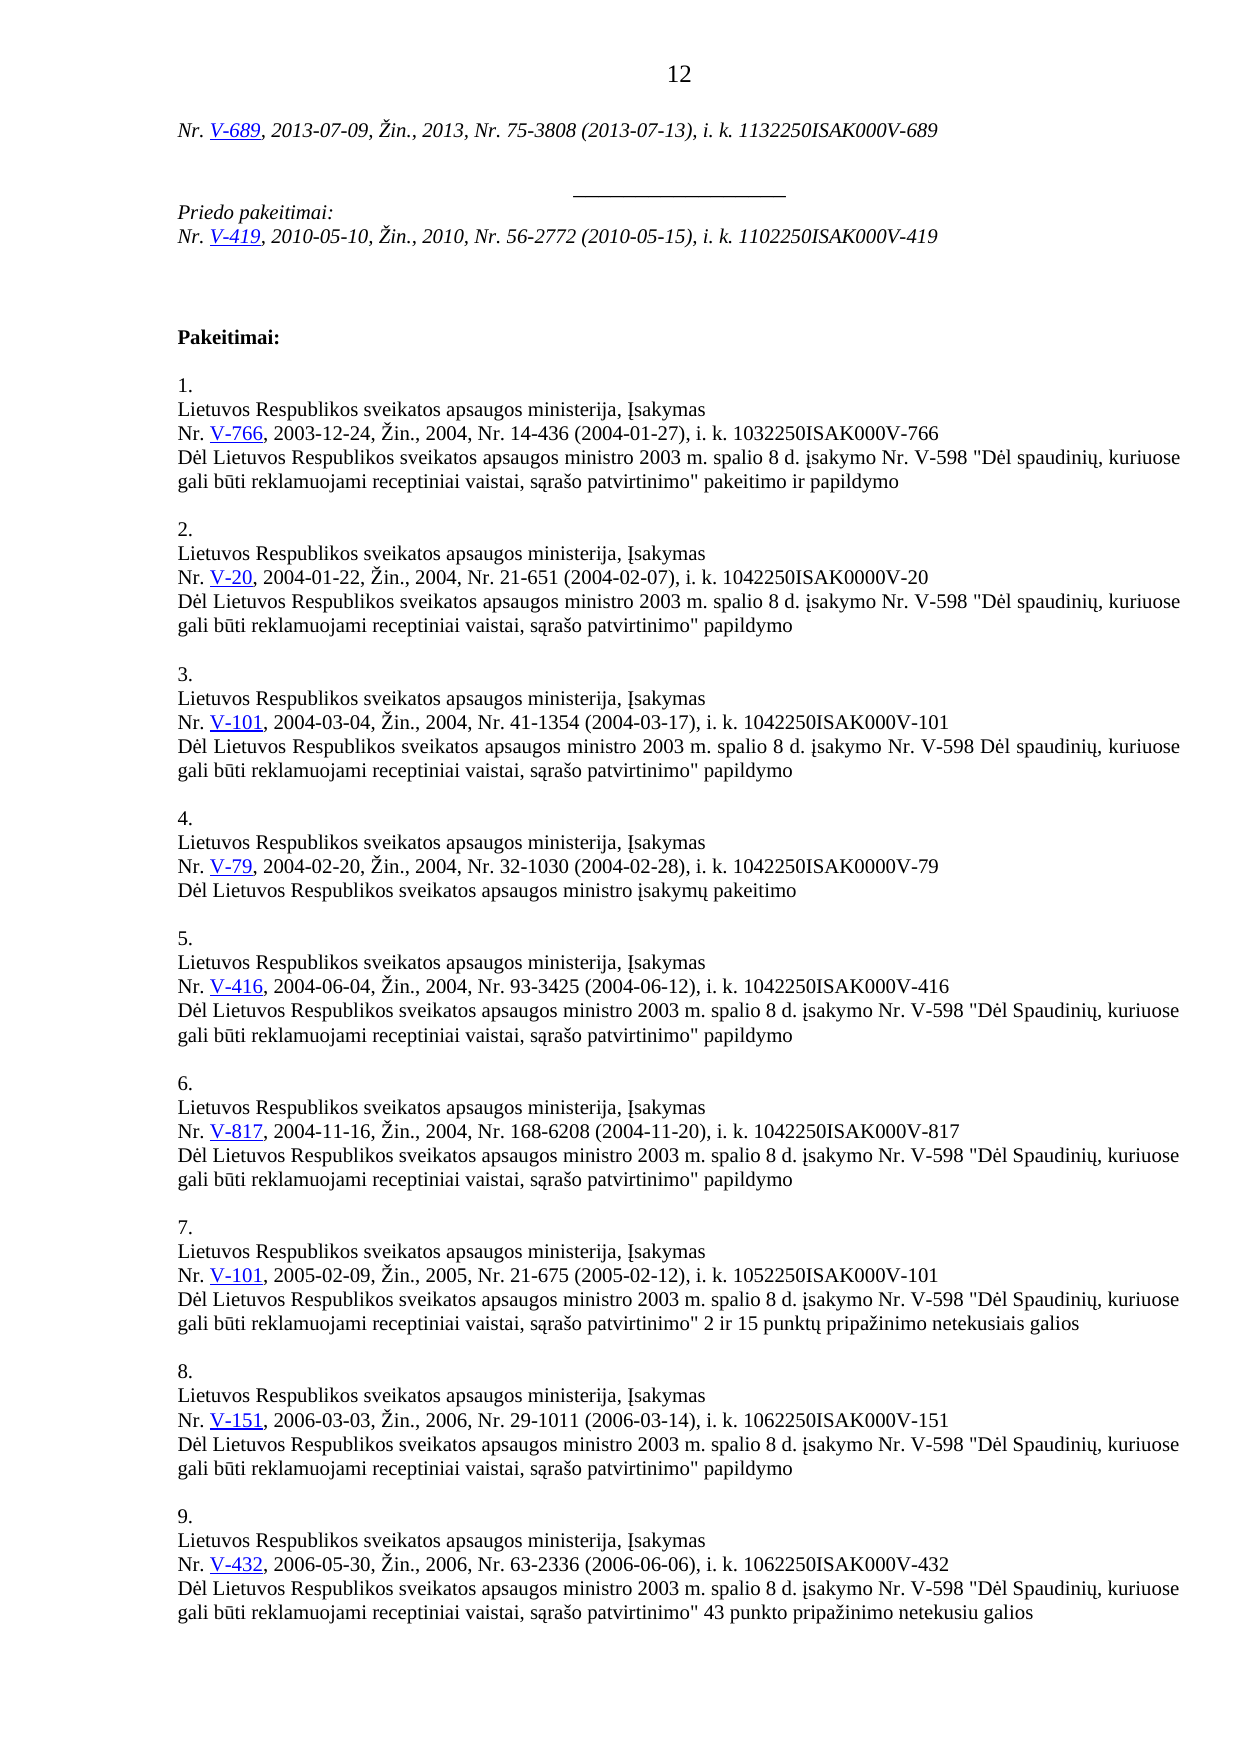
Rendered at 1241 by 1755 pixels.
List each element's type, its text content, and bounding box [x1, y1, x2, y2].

text Lietuvos Respublikos sveikatos apsaugos ministerija, Įsakymas [177, 1239, 1181, 1263]
text 6. [177, 1071, 1181, 1095]
text Dėl Lietuvos Respublikos sveikatos apsaugos ministro 2003 m. spalio 8 d. įsakymo Nr. V-598 "Dėl Spaudinių, kuriuose gali būti reklamuojami receptiniai vaistai, sąrašo patvirtinimo" 43 punkto pripažinimo netekusiu galios [177, 1576, 1181, 1624]
text Lietuvos Respublikos sveikatos apsaugos ministerija, Įsakymas [177, 397, 1181, 421]
text Nr. V-101, 2004-03-04, Žin., 2004, Nr. 41-1354 (2004-03-17), i. k. 1042250ISAK000V-101 [177, 710, 1181, 734]
text Dėl Lietuvos Respublikos sveikatos apsaugos ministro 2003 m. spalio 8 d. įsakymo Nr. V-598 Dėl spaudinių, kuriuose gali būti reklamuojami receptiniai vaistai, sąrašo patvirtinimo" papildymo [177, 734, 1181, 782]
text Lietuvos Respublikos sveikatos apsaugos ministerija, Įsakymas [177, 1383, 1181, 1407]
text Nr. V-419, 2010-05-10, Žin., 2010, Nr. 56-2772 (2010-05-15), i. k. 1102250ISAK000V-419 [177, 224, 1181, 248]
text 2. [177, 517, 1181, 541]
text Nr. V-20, 2004-01-22, Žin., 2004, Nr. 21-651 (2004-02-07), i. k. 1042250ISAK0000V-20 [177, 565, 1181, 589]
text 1. [177, 373, 1181, 397]
text Dėl Lietuvos Respublikos sveikatos apsaugos ministro 2003 m. spalio 8 d. įsakymo Nr. V-598 "Dėl spaudinių, kuriuose gali būti reklamuojami receptiniai vaistai, sąrašo patvirtinimo" pakeitimo ir papildymo [177, 445, 1181, 493]
text 4. [177, 806, 1181, 830]
text 8. [177, 1359, 1181, 1383]
text 9. [177, 1504, 1181, 1528]
text Nr. V-416, 2004-06-04, Žin., 2004, Nr. 93-3425 (2004-06-12), i. k. 1042250ISAK000V-416 [177, 974, 1181, 998]
text Lietuvos Respublikos sveikatos apsaugos ministerija, Įsakymas [177, 950, 1181, 974]
text Dėl Lietuvos Respublikos sveikatos apsaugos ministro įsakymų pakeitimo [177, 878, 1181, 902]
text 5. [177, 926, 1181, 950]
text Dėl Lietuvos Respublikos sveikatos apsaugos ministro 2003 m. spalio 8 d. įsakymo Nr. V-598 "Dėl Spaudinių, kuriuose gali būti reklamuojami receptiniai vaistai, sąrašo patvirtinimo" papildymo [177, 1432, 1181, 1480]
text Dėl Lietuvos Respublikos sveikatos apsaugos ministro 2003 m. spalio 8 d. įsakymo Nr. V-598 "Dėl spaudinių, kuriuose gali būti reklamuojami receptiniai vaistai, sąrašo patvirtinimo" papildymo [177, 589, 1181, 637]
text Lietuvos Respublikos sveikatos apsaugos ministerija, Įsakymas [177, 1528, 1181, 1552]
text Priedo pakeitimai: [177, 200, 1181, 224]
text Nr. V-766, 2003-12-24, Žin., 2004, Nr. 14-436 (2004-01-27), i. k. 1032250ISAK000V-766 [177, 421, 1181, 445]
text _________________ [177, 171, 1181, 200]
text Lietuvos Respublikos sveikatos apsaugos ministerija, Įsakymas [177, 1095, 1181, 1119]
text Dėl Lietuvos Respublikos sveikatos apsaugos ministro 2003 m. spalio 8 d. įsakymo Nr. V-598 "Dėl Spaudinių, kuriuose gali būti reklamuojami receptiniai vaistai, sąrašo patvirtinimo" papildymo [177, 998, 1181, 1047]
text Pakeitimai: [177, 325, 1181, 349]
text 3. [177, 662, 1181, 686]
text Nr. V-689, 2013-07-09, Žin., 2013, Nr. 75-3808 (2013-07-13), i. k. 1132250ISAK000V-689 [177, 118, 1181, 142]
text Nr. V-151, 2006-03-03, Žin., 2006, Nr. 29-1011 (2006-03-14), i. k. 1062250ISAK000V-151 [177, 1407, 1181, 1432]
text Nr. V-101, 2005-02-09, Žin., 2005, Nr. 21-675 (2005-02-12), i. k. 1052250ISAK000V-101 [177, 1263, 1181, 1287]
text Lietuvos Respublikos sveikatos apsaugos ministerija, Įsakymas [177, 830, 1181, 854]
text Lietuvos Respublikos sveikatos apsaugos ministerija, Įsakymas [177, 541, 1181, 565]
text Nr. V-432, 2006-05-30, Žin., 2006, Nr. 63-2336 (2006-06-06), i. k. 1062250ISAK000V-432 [177, 1552, 1181, 1576]
text Dėl Lietuvos Respublikos sveikatos apsaugos ministro 2003 m. spalio 8 d. įsakymo Nr. V-598 "Dėl Spaudinių, kuriuose gali būti reklamuojami receptiniai vaistai, sąrašo patvirtinimo" 2 ir 15 punktų pripažinimo netekusiais galios [177, 1287, 1181, 1335]
text Dėl Lietuvos Respublikos sveikatos apsaugos ministro 2003 m. spalio 8 d. įsakymo Nr. V-598 "Dėl Spaudinių, kuriuose gali būti reklamuojami receptiniai vaistai, sąrašo patvirtinimo" papildymo [177, 1143, 1181, 1191]
text 7. [177, 1215, 1181, 1239]
text Nr. V-79, 2004-02-20, Žin., 2004, Nr. 32-1030 (2004-02-28), i. k. 1042250ISAK0000V-79 [177, 854, 1181, 878]
text Nr. V-817, 2004-11-16, Žin., 2004, Nr. 168-6208 (2004-11-20), i. k. 1042250ISAK000V-817 [177, 1119, 1181, 1143]
text Lietuvos Respublikos sveikatos apsaugos ministerija, Įsakymas [177, 686, 1181, 710]
